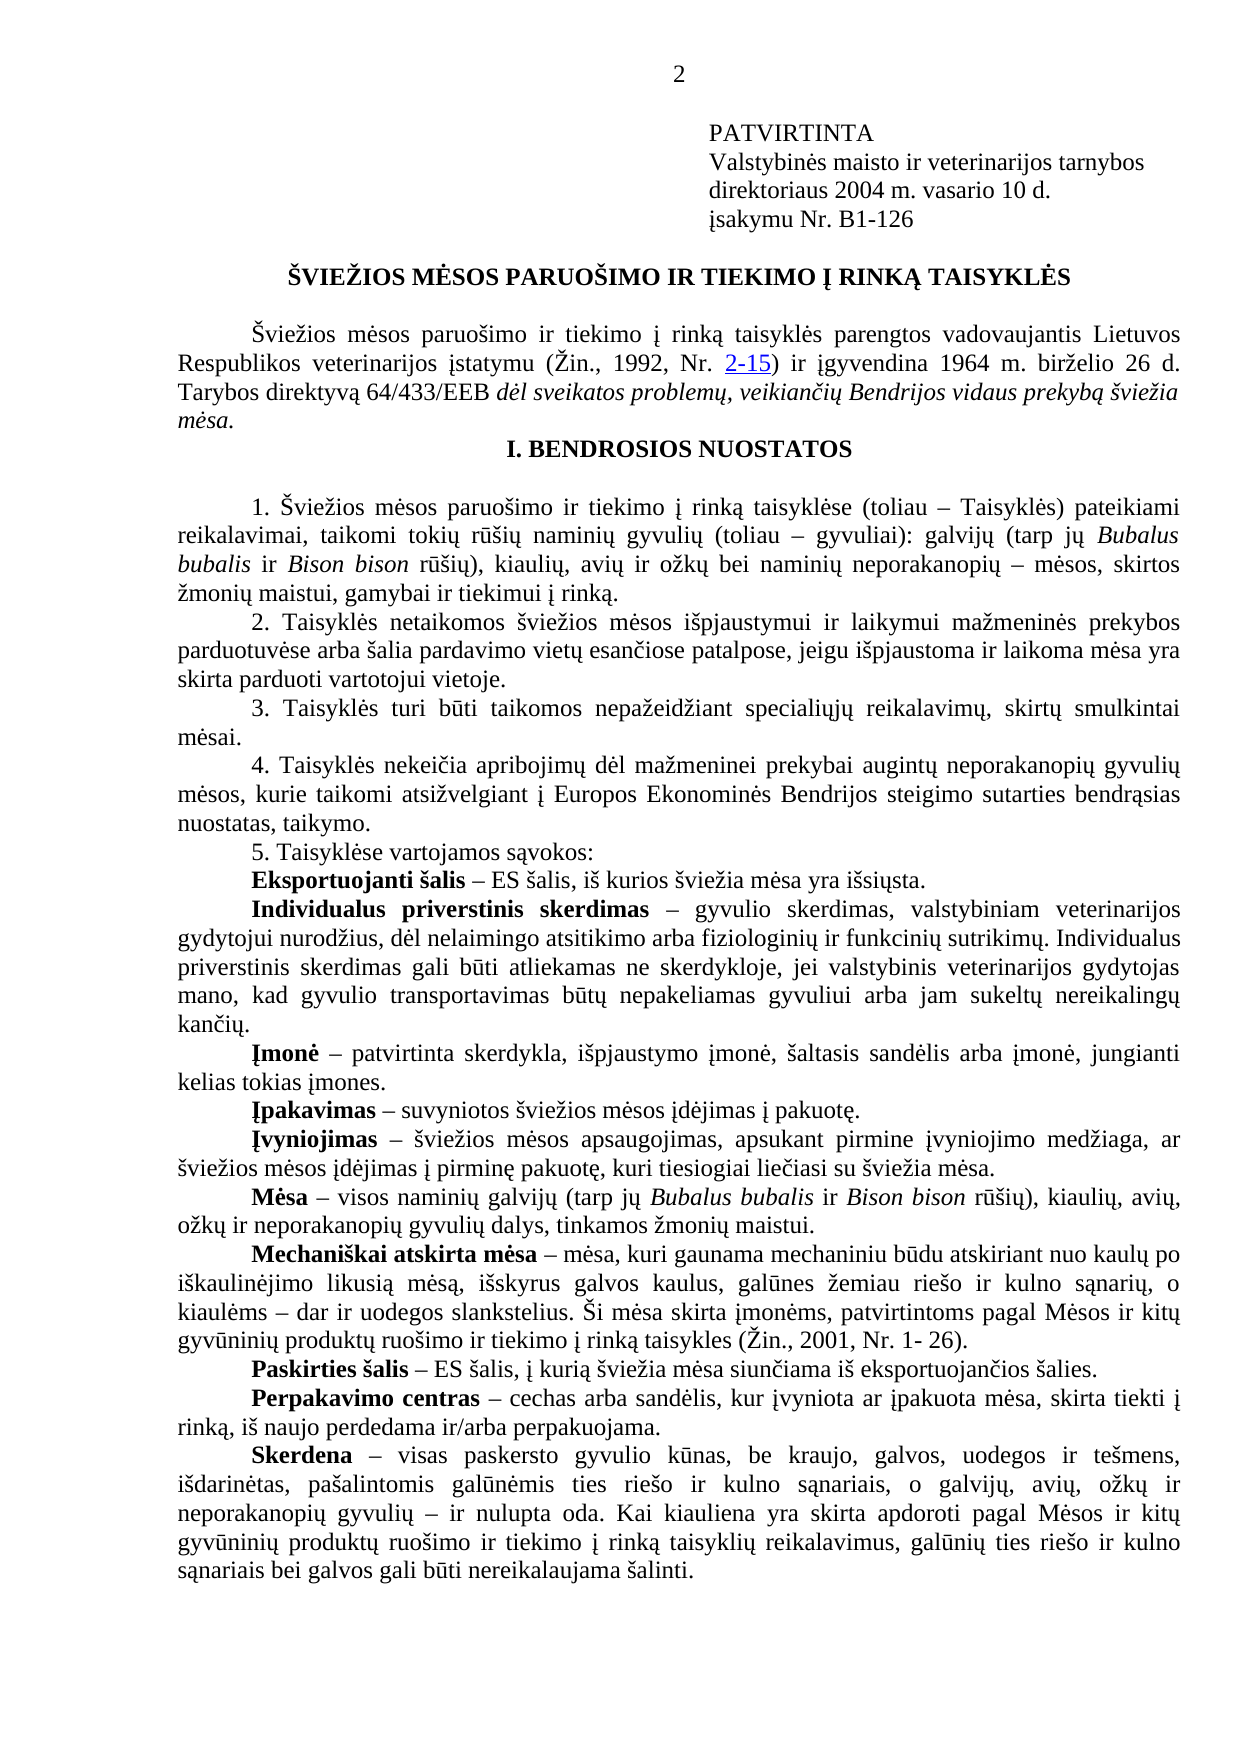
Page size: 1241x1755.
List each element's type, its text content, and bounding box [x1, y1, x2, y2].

text 2. Taisyklės netaikomos šviežios mėsos išpjaustymui ir laikymui mažmeninės prekybos parduotuvėse arba šalia pardavimo vietų esančiose patalpose, jeigu išpjaustoma ir laikoma mėsa yra skirta parduoti vartotojui vietoje. [177, 607, 1181, 693]
text 3. Taisyklės turi būti taikomos nepažeidžiant specialiųjų reikalavimų, skirtų smulkintai mėsai. [177, 693, 1181, 751]
text I. BENDROSIOS NUOSTATOS [177, 434, 1181, 463]
text Valstybinės maisto ir veterinarijos tarnybos [177, 147, 1181, 176]
text įsakymu Nr. B1-126 [177, 204, 1181, 233]
text Įmonė – patvirtinta skerdykla, išpjaustymo įmonė, šaltasis sandėlis arba įmonė, jungianti kelias tokias įmones. [177, 1038, 1181, 1096]
text 4. Taisyklės nekeičia apribojimų dėl mažmeninei prekybai augintų neporakanopių gyvulių mėsos, kurie taikomi atsižvelgiant į Europos Ekonominės Bendrijos steigimo sutarties bendrąsias nuostatas, taikymo. [177, 751, 1181, 837]
text 1. Šviežios mėsos paruošimo ir tiekimo į rinką taisyklėse (toliau – Taisyklės) pateikiami reikalavimai, taikomi tokių rūšių naminių gyvulių (toliau – gyvuliai): galvijų (tarp jų Bubalus bubalis ir Bison bison rūšių), kiaulių, avių ir ožkų bei naminių neporakanopių – mėsos, skirtos žmonių maistui, gamybai ir tiekimui į rinką. [177, 492, 1181, 607]
text Mėsa – visos naminių galvijų (tarp jų Bubalus bubalis ir Bison bison rūšių), kiaulių, avių, ožkų ir neporakanopių gyvulių dalys, tinkamos žmonių maistui. [177, 1182, 1181, 1239]
text 5. Taisyklėse vartojamos sąvokos: [177, 837, 1181, 866]
text direktoriaus 2004 m. vasario 10 d. [177, 176, 1181, 204]
text Individualus priverstinis skerdimas – gyvulio skerdimas, valstybiniam veterinarijos gydytojui nurodžius, dėl nelaimingo atsitikimo arba fiziologinių ir funkcinių sutrikimų. Individualus priverstinis skerdimas gali būti atliekamas ne skerdykloje, jei valstybinis veterinarijos gydytojas mano, kad gyvulio transportavimas būtų nepakeliamas gyvuliui arba jam sukeltų nereikalingų kančių. [177, 894, 1181, 1038]
text Įvyniojimas – šviežios mėsos apsaugojimas, apsukant pirmine įvyniojimo medžiaga, ar šviežios mėsos įdėjimas į pirminę pakuotę, kuri tiesiogiai liečiasi su šviežia mėsa. [177, 1124, 1181, 1182]
text Šviežios mėsos paruošimo ir tiekimo į rinką taisyklės parengtos vadovaujantis Lietuvos Respublikos veterinarijos įstatymu (Žin., 1992, Nr. 2-15) ir įgyvendina 1964 m. birželio 26 d. Tarybos direktyvą 64/433/EEB dėl sveikatos problemų, veikiančių Bendrijos vidaus prekybą šviežia mėsa. [177, 319, 1181, 434]
text Paskirties šalis – ES šalis, į kurią šviežia mėsa siunčiama iš eksportuojančios šalies. [177, 1354, 1181, 1383]
text Perpakavimo centras – cechas arba sandėlis, kur įvyniota ar įpakuota mėsa, skirta tiekti į rinką, iš naujo perdedama ir/arba perpakuojama. [177, 1383, 1181, 1441]
text PATVIRTINTA [177, 118, 1181, 147]
text Įpakavimas – suvyniotos šviežios mėsos įdėjimas į pakuotę. [177, 1096, 1181, 1124]
text Skerdena – visas paskersto gyvulio kūnas, be kraujo, galvos, uodegos ir tešmens, išdarinėtas, pašalintomis galūnėmis ties riešo ir kulno sąnariais, o galvijų, avių, ožkų ir neporakanopių gyvulių – ir nulupta oda. Kai kiauliena yra skirta apdoroti pagal Mėsos ir kitų gyvūninių produktų ruošimo ir tiekimo į rinką taisyklių reikalavimus, galūnių ties riešo ir kulno sąnariais bei galvos gali būti nereikalaujama šalinti. [177, 1441, 1181, 1584]
text ŠVIEŽIOS MĖSOS PARUOŠIMO IR TIEKIMO Į RINKĄ TAISYKLĖS [177, 262, 1181, 291]
text Mechaniškai atskirta mėsa – mėsa, kuri gaunama mechaniniu būdu atskiriant nuo kaulų po iškaulinėjimo likusią mėsą, išskyrus galvos kaulus, galūnes žemiau riešo ir kulno sąnarių, o kiaulėms – dar ir uodegos slankstelius. Ši mėsa skirta įmonėms, patvirtintoms pagal Mėsos ir kitų gyvūninių produktų ruošimo ir tiekimo į rinką taisykles (Žin., 2001, Nr. 1- 26). [177, 1239, 1181, 1354]
text Eksportuojanti šalis – ES šalis, iš kurios šviežia mėsa yra išsiųsta. [177, 866, 1181, 894]
